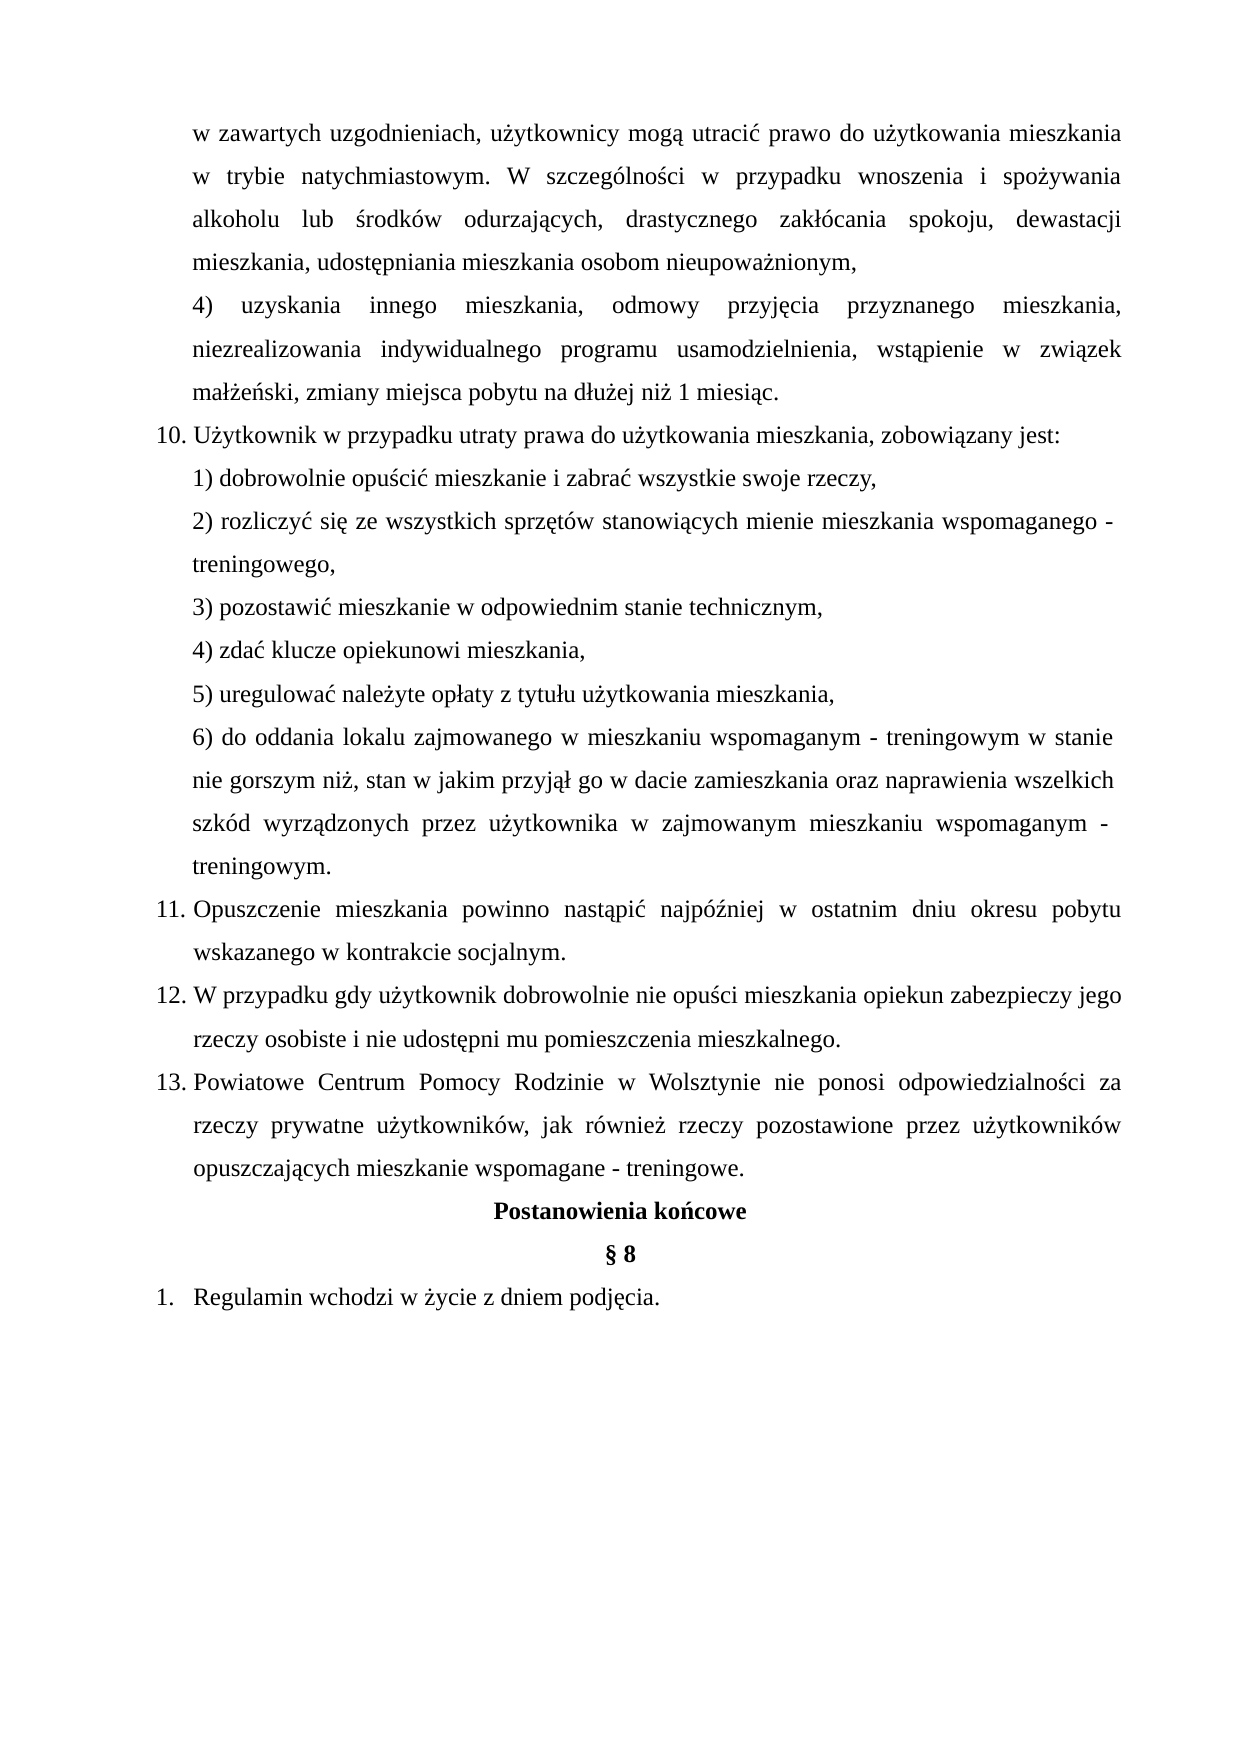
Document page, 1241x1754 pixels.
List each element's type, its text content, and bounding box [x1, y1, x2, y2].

text 4) zdać klucze opiekunowi mieszkania, [118, 636, 1122, 664]
text 4) uzyskania innego mieszkania, odmowy przyjęcia przyznanego mieszkania, niezrealizowania indywidualnego programu usamodzielnienia, wstąpienie w związek małżeński, zmiany miejsca pobytu na dłużej niż 1 miesiąc. [118, 291, 1122, 406]
list W przypadku gdy użytkownik dobrowolnie nie opuści mieszkania opiekun zabezpieczy jego rzeczy osobiste i nie udostępni mu pomieszczenia mieszkalnego. [156, 981, 1122, 1052]
text 2) rozliczyć się ze wszystkich sprzętów stanowiących mienie mieszkania wspomaganego - treningowego, [118, 506, 1122, 578]
text 5) uregulować należyte opłaty z tytułu użytkowania mieszkania, [118, 679, 1122, 707]
text 6) do oddania lokalu zajmowanego w mieszkaniu wspomaganym - treningowym w stanie nie gorszym niż, stan w jakim przyjął go w dacie zamieszkania oraz naprawienia wszelkich szkód wyrządzonych przez użytkownika w zajmowanym mieszkaniu wspomaganym - treningowym. [118, 722, 1122, 880]
list Powiatowe Centrum Pomocy Rodzinie w Wolsztynie nie ponosi odpowiedzialności za rzeczy prywatne użytkowników, jak również rzeczy pozostawione przez użytkowników opuszczających mieszkanie wspomagane - treningowe. [156, 1067, 1122, 1182]
list Użytkownik w przypadku utraty prawa do użytkowania mieszkania, zobowiązany jest: [156, 420, 1122, 449]
text Postanowienia końcowe [118, 1196, 1122, 1225]
list Regulamin wchodzi w życie z dniem podjęcia. [156, 1282, 1122, 1311]
list Opuszczenie mieszkania powinno nastąpić najpóźniej w ostatnim dniu okresu pobytu wskazanego w kontrakcie socjalnym. [156, 894, 1122, 966]
text 3) pozostawić mieszkanie w odpowiednim stanie technicznym, [118, 592, 1122, 621]
text w zawartych uzgodnieniach, użytkownicy mogą utracić prawo do użytkowania mieszkania w trybie natychmiastowym. W szczególności w przypadku wnoszenia i spożywania alkoholu lub środków odurzających, drastycznego zakłócania spokoju, dewastacji mieszkania, udostępniania mieszkania osobom nieupoważnionym, [118, 118, 1122, 276]
text 1) dobrowolnie opuścić mieszkanie i zabrać wszystkie swoje rzeczy, [118, 463, 1122, 492]
text § 8 [118, 1239, 1122, 1268]
